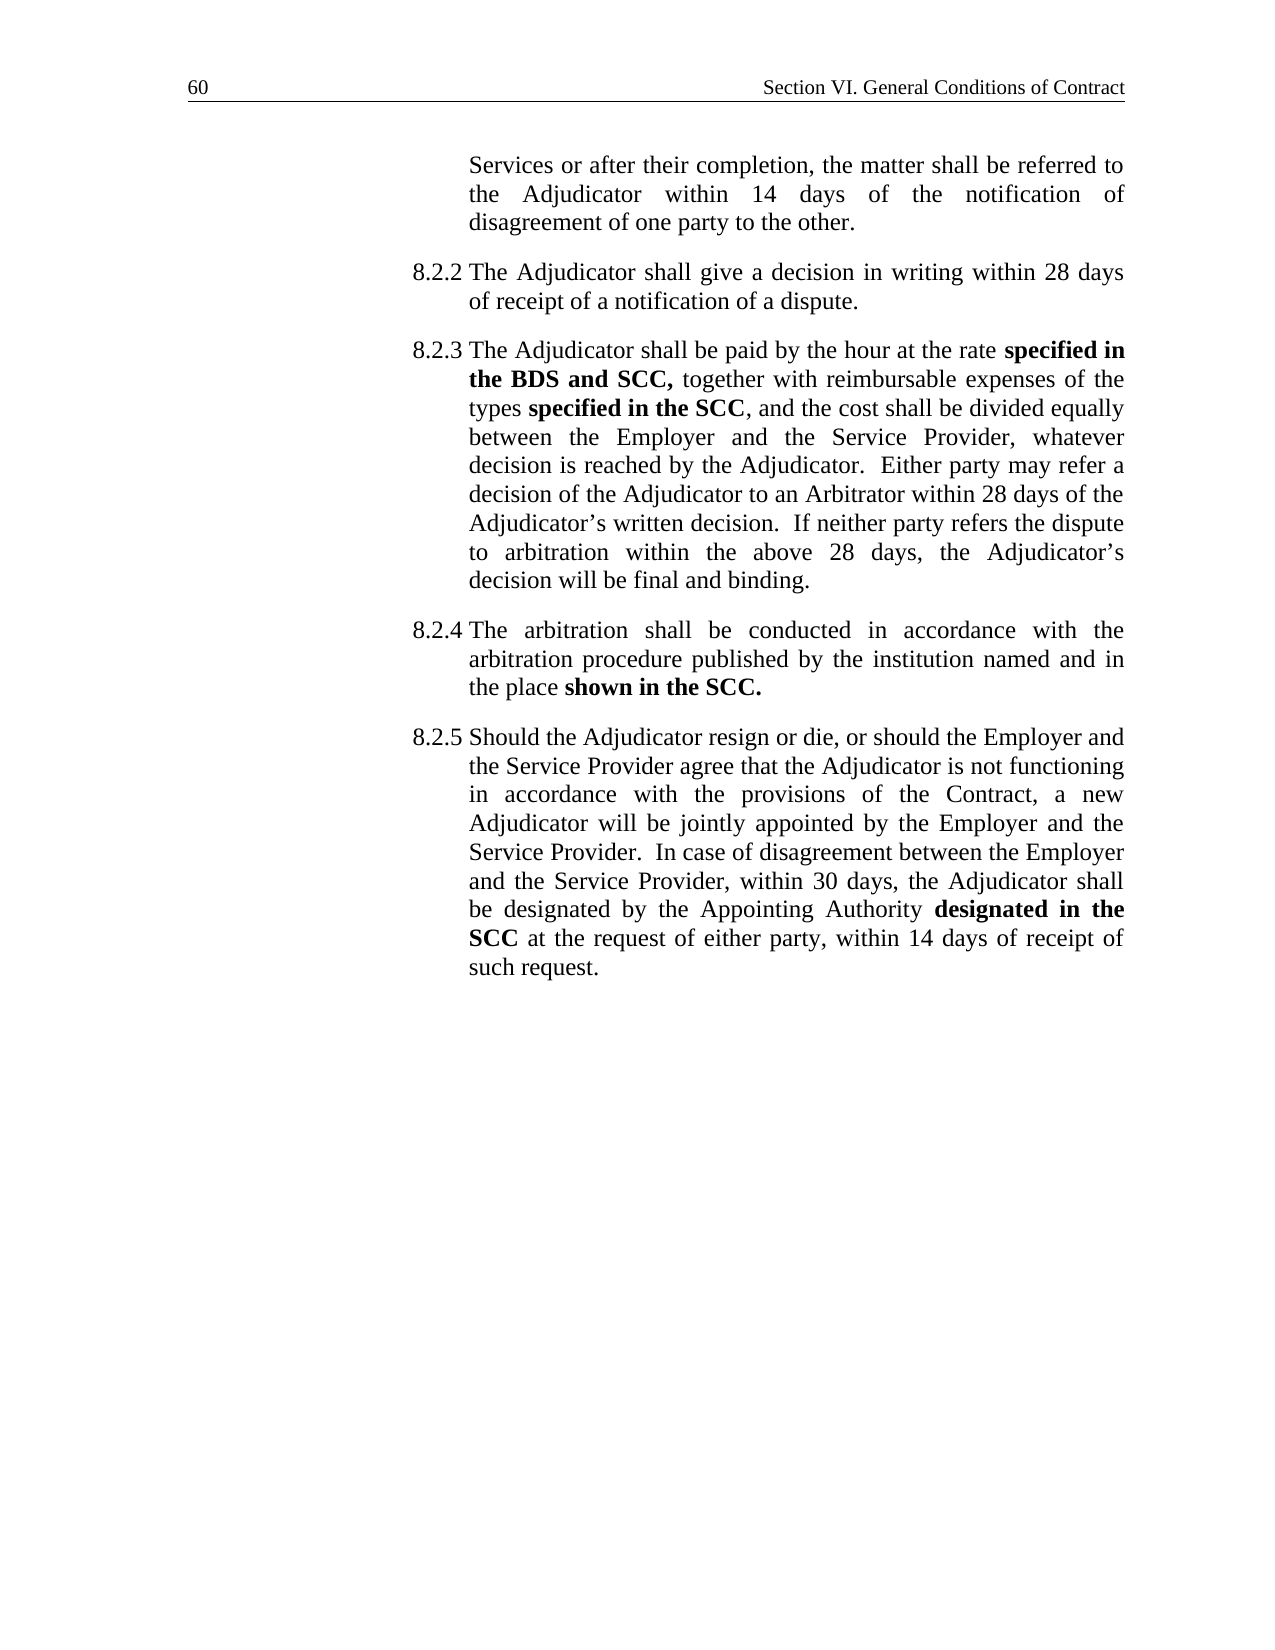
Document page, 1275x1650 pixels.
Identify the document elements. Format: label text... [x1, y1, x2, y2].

table_cell [176, 150, 401, 1002]
table_cell Services or after their completion, the matter shall be referred to the Adjudicator within 14 days of the notification of disagreement of one party to the other. 8.2.2 The Adjudicator shall give a decision in writing within 28 days of receipt of a notification of a dispute. 8.2.3 The Adjudicator shall be paid by the hour at the rate specified in the BDS and SCC, together with reimbursable expenses of the types specified in the SCC, and the cost shall be divided equally between the Employer and the Service Provider, whatever decision is reached by the Adjudicator. Either party may refer a decision of the Adjudicator to an Arbitrator within 28 days of the Adjudicator’s written decision. If neither party refers the dispute to arbitration within the above 28 days, the Adjudicator’s decision will be final and binding. 8.2.4 The arbitration shall be conducted in accordance with the arbitration procedure published by the institution named and in the place shown in the SCC. 8.2.5 Should the Adjudicator resign or die, or should the Employer and the Service Provider agree that the Adjudicator is not functioning in accordance with the provisions of the Contract, a new Adjudicator will be jointly appointed by the Employer and the Service Provider. In case of disagreement between the Employer and the Service Provider, within 30 days, the Adjudicator shall be designated by the Appointing Authority designated in the SCC at the request of either party, within 14 days of receipt of such request. [401, 150, 1129, 1002]
